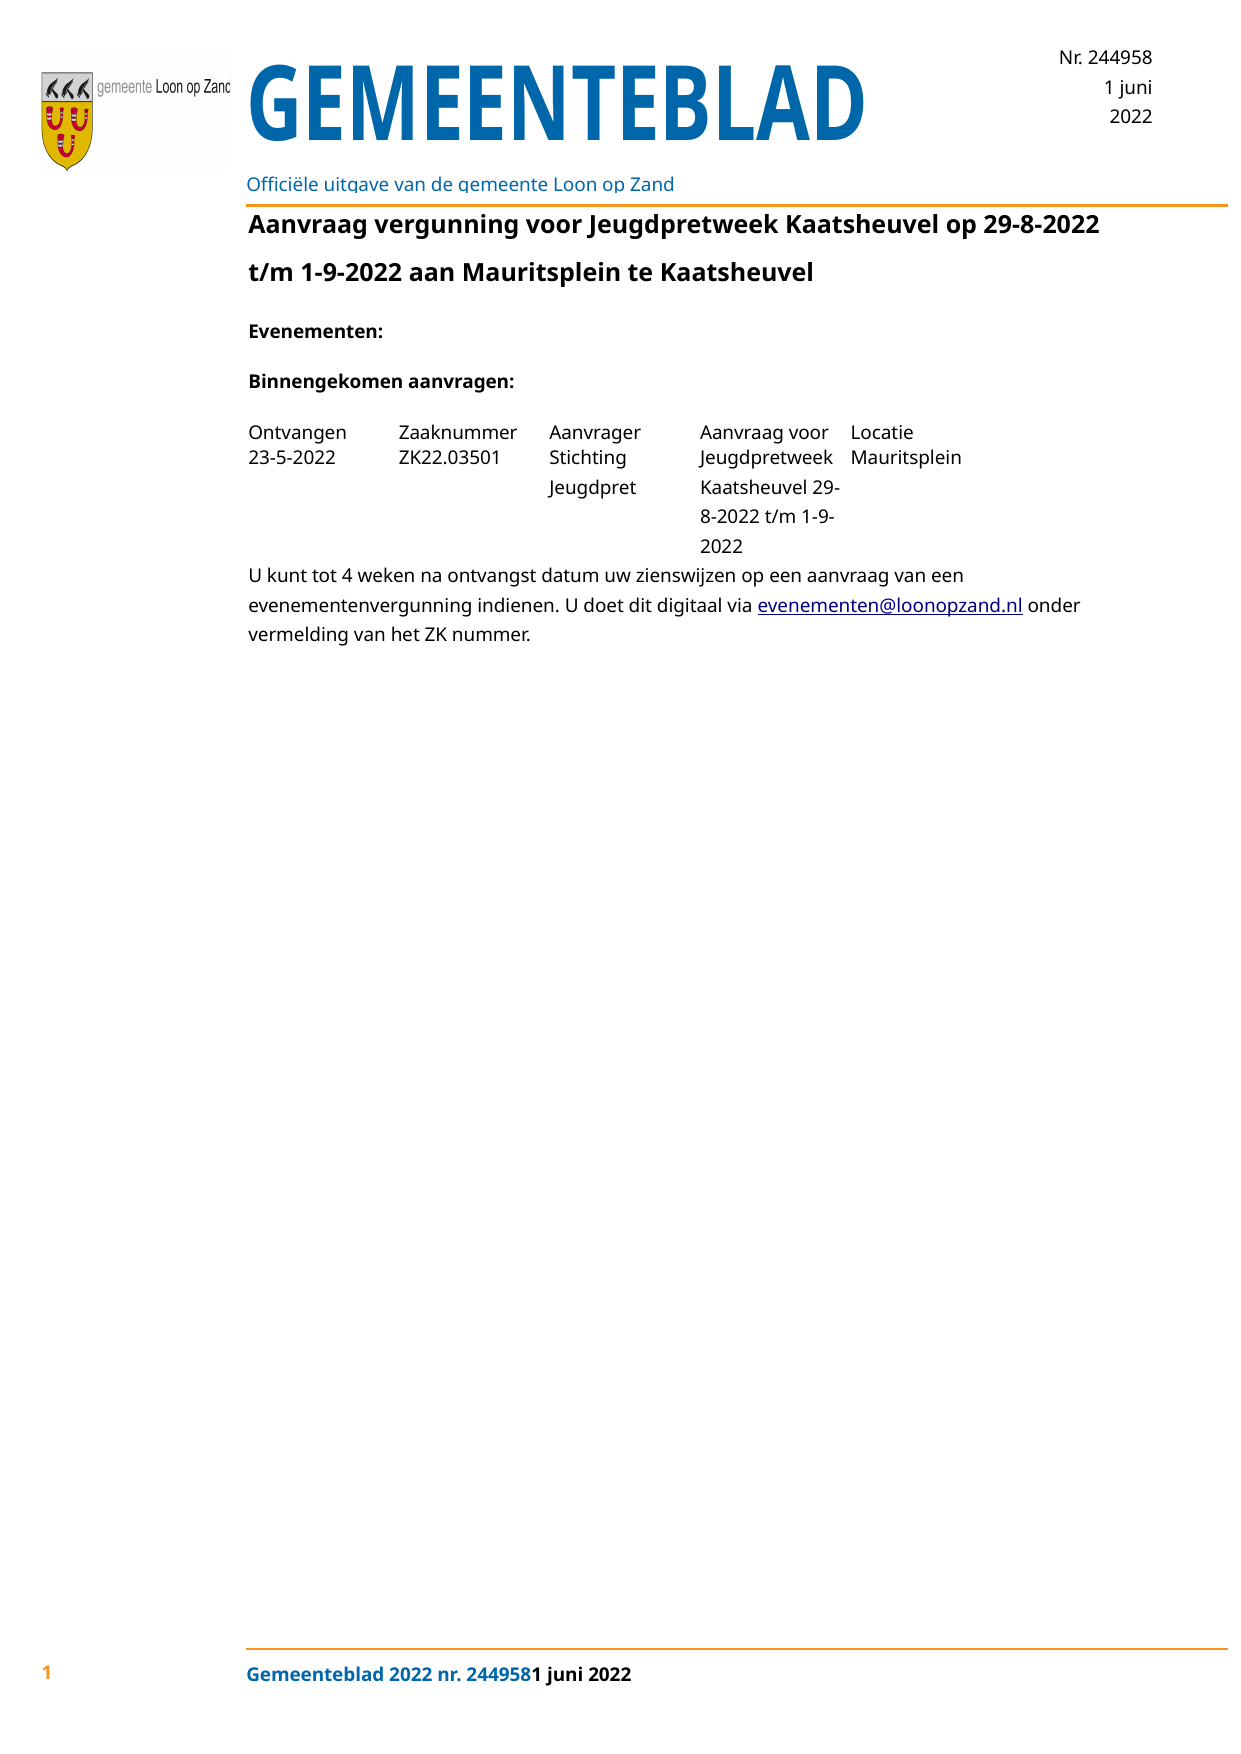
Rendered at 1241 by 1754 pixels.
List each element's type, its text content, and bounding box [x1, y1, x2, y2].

picture [41, 47, 231, 172]
text Binnengekomen aanvragen: [248, 368, 1152, 394]
table_header Ontvangen [248, 419, 398, 444]
table_header Aanvraag voor [700, 419, 850, 444]
table_cell Mauritsplein [850, 445, 1001, 559]
table_cell Stichting Jeugdpret [549, 445, 700, 559]
text U kunt tot 4 weken na ontvangst datum uw zienswijzen op een aanvraag van een evenementenvergunning indienen. U doet dit digitaal via evenementen@loonopzand.nl onder vermelding van het ZK nummer. [248, 562, 1152, 647]
table_header Aanvrager [549, 419, 700, 444]
table_cell 23-5-2022 [248, 445, 398, 559]
table_cell [1001, 445, 1152, 559]
text Aanvraag vergunning voor Jeugdpretweek Kaatsheuvel op 29-8-2022 t/m 1-9-2022 aan Mauritsplein te Kaatsheuvel [248, 207, 1152, 288]
table_header [1001, 419, 1152, 444]
table_cell ZK22.03501 [399, 445, 549, 559]
text Evenementen: [248, 318, 1152, 344]
table_cell Jeugdpretweek Kaatsheuvel 29-8-2022 t/m 1-9-2022 [700, 445, 850, 559]
table_header Zaaknummer [399, 419, 549, 444]
table_header Locatie [850, 419, 1001, 444]
